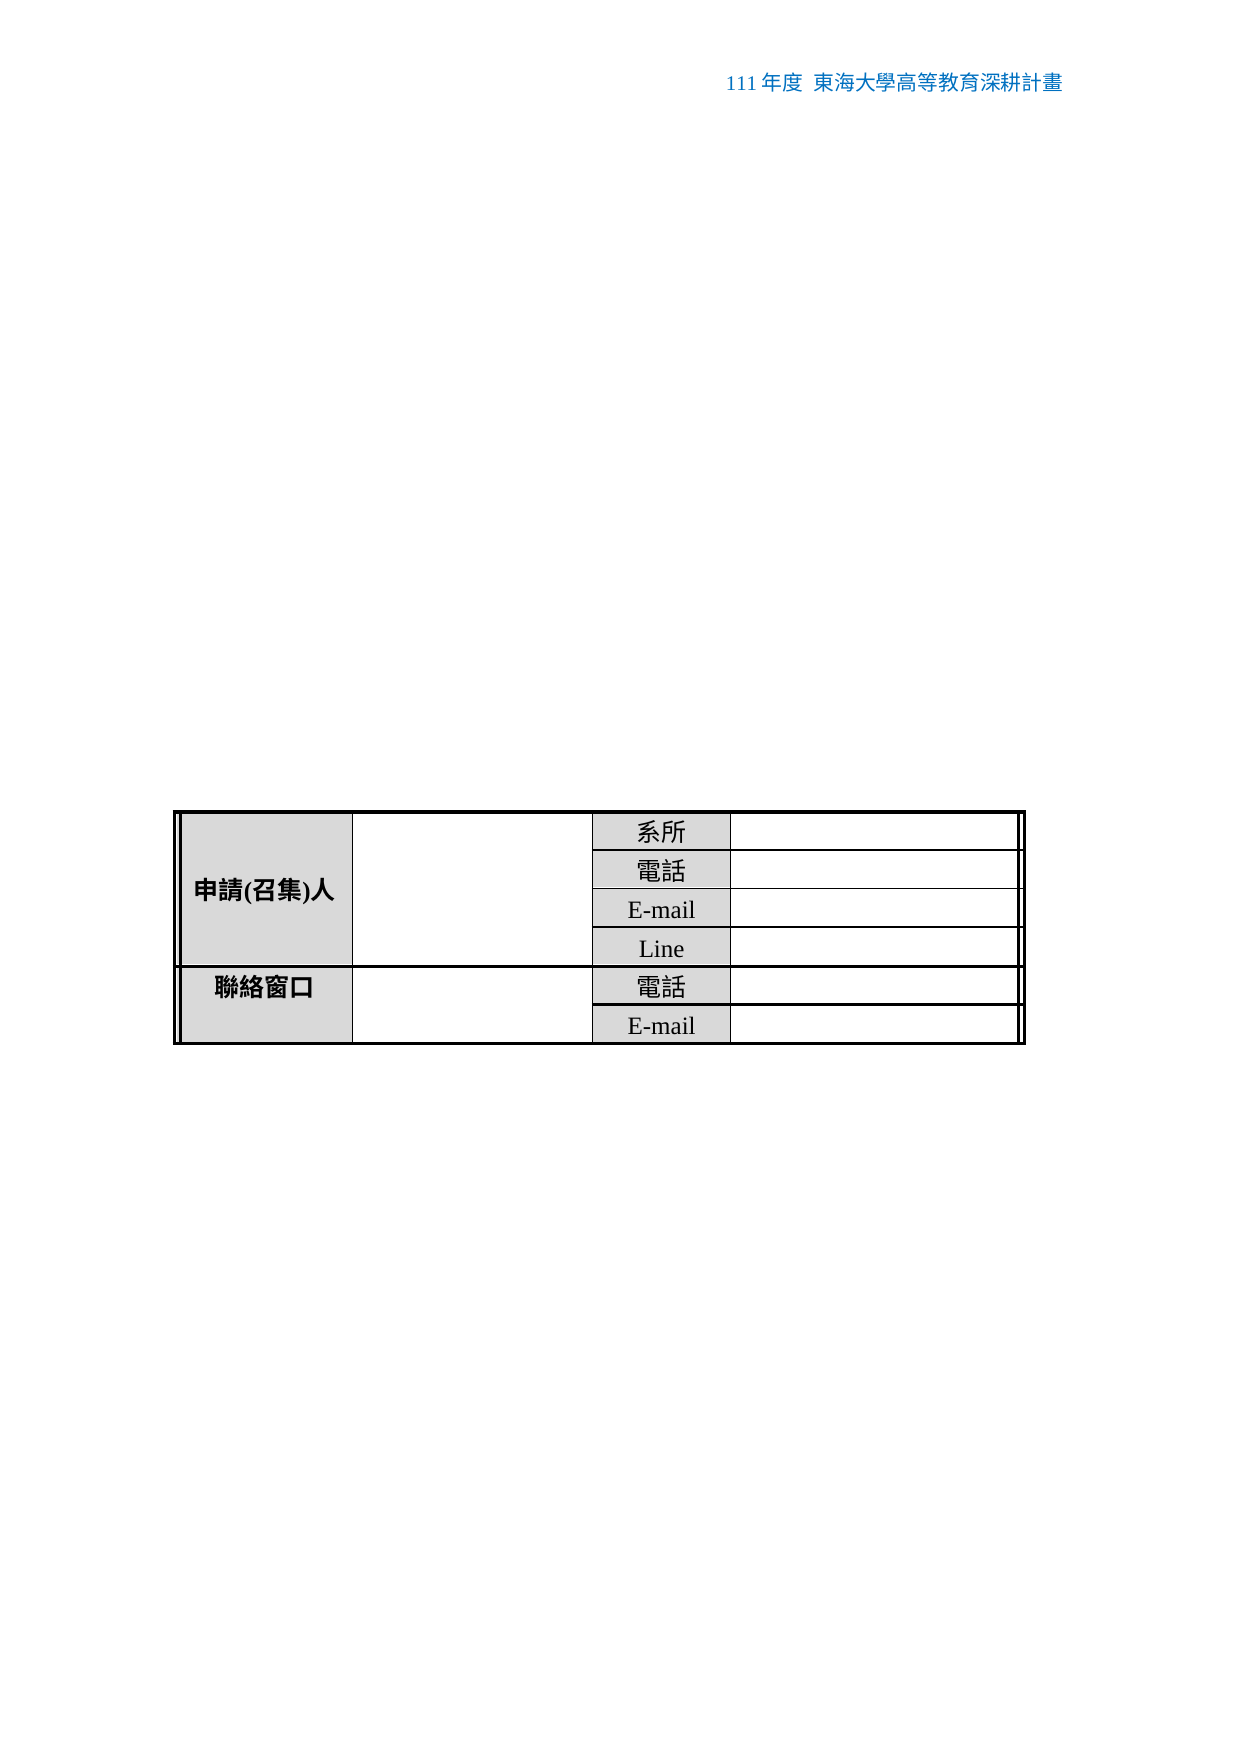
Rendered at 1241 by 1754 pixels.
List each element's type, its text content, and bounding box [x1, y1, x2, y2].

table_cell [1026, 965, 1240, 1003]
table_cell [731, 814, 1017, 849]
table_cell 申請(召集)人 [182, 814, 352, 964]
table_cell E-mail [593, 1006, 730, 1042]
table_cell [1026, 888, 1240, 926]
table_cell [731, 928, 1017, 964]
table_cell [731, 968, 1017, 1003]
table_cell [353, 814, 592, 964]
table_cell [1026, 810, 1240, 849]
table_cell 電話 [593, 968, 730, 1003]
table_cell [353, 968, 592, 1042]
table_cell [731, 851, 1017, 887]
table_cell [1026, 926, 1240, 964]
table_cell [731, 1006, 1017, 1042]
table_cell 聯絡窗口 [182, 968, 352, 1042]
table_cell E-mail [593, 889, 730, 926]
table_cell [1026, 1003, 1240, 1042]
table_cell Line [593, 928, 730, 964]
table_cell 電話 [593, 851, 730, 887]
table_cell [1026, 849, 1240, 887]
table_cell [731, 889, 1017, 926]
table_cell 系所 [593, 814, 730, 849]
